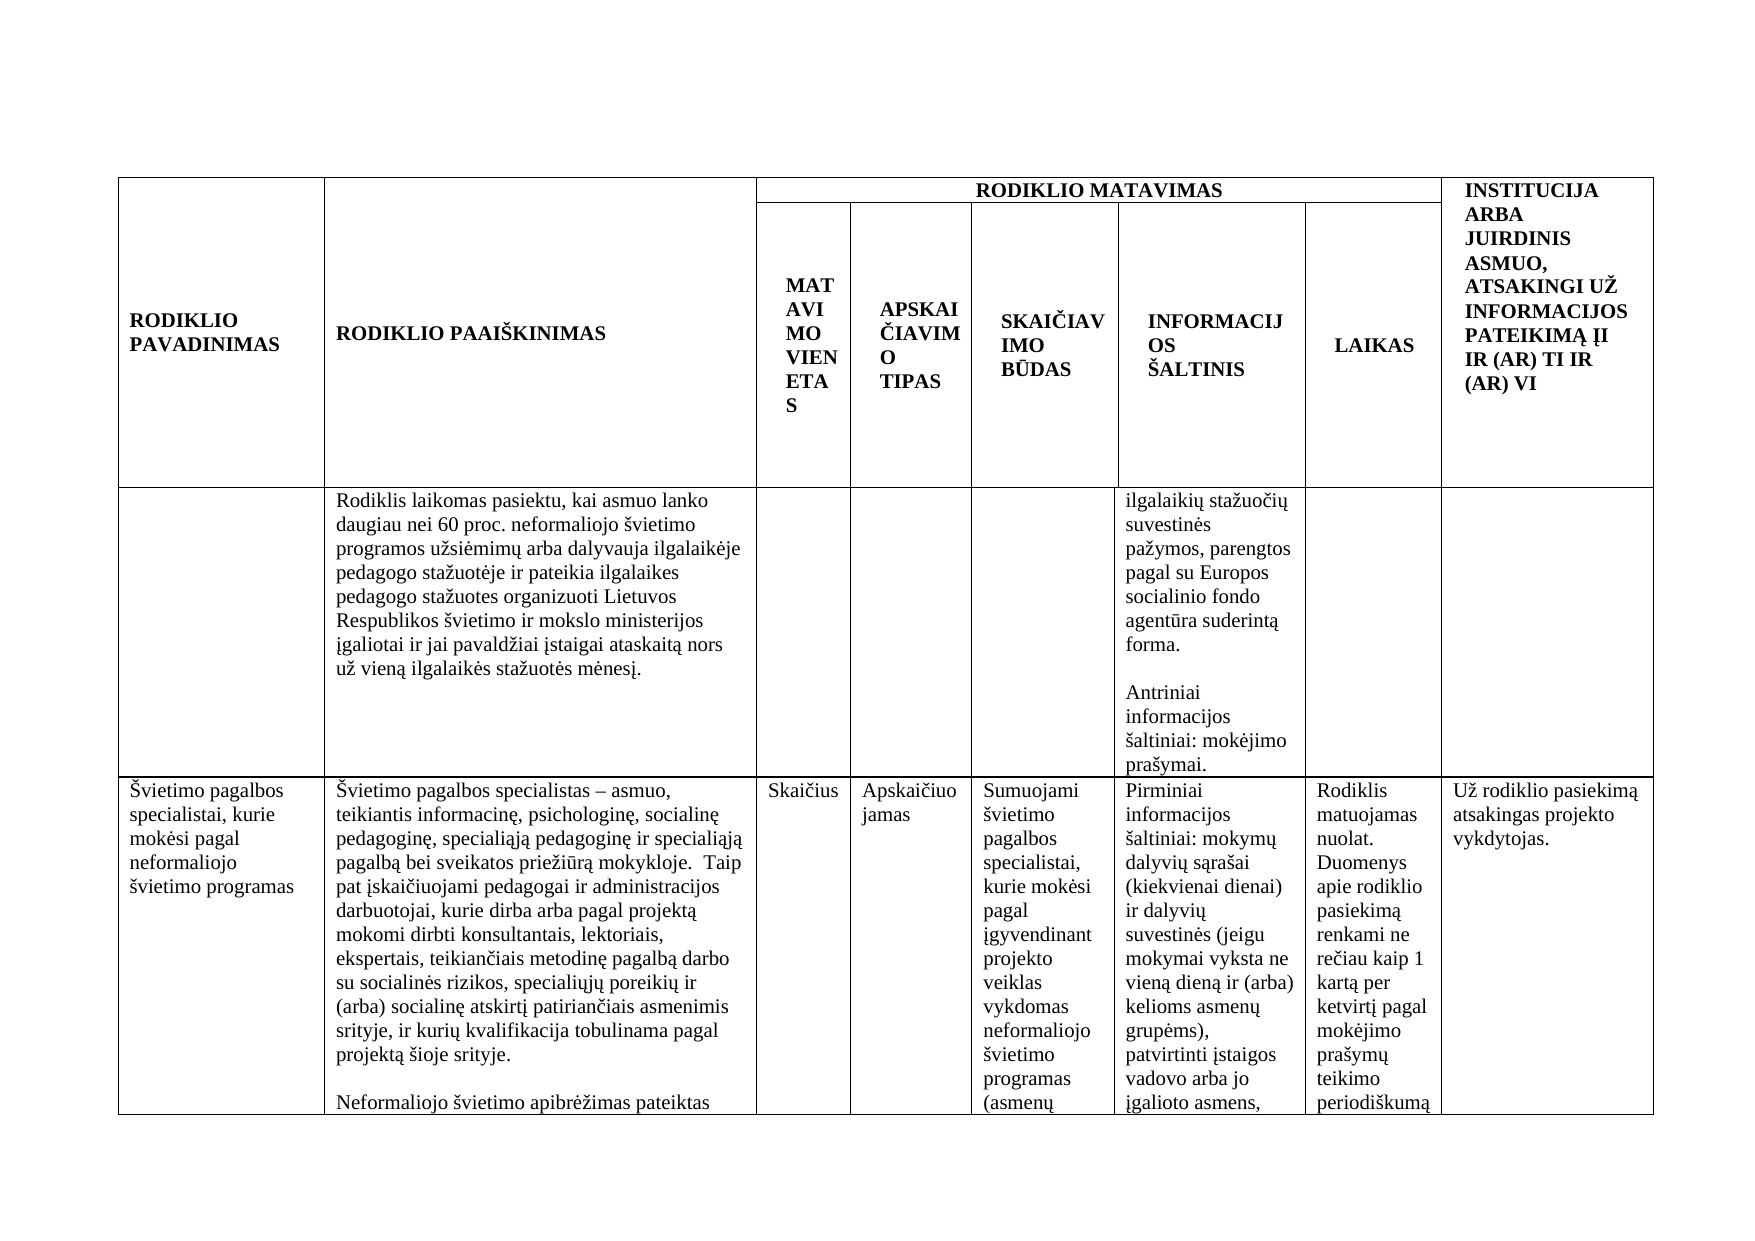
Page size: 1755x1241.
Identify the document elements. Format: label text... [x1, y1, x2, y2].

table_cell [1442, 488, 1653, 776]
table_cell APSKAIČIAVIMO TIPAS [851, 203, 971, 487]
table_cell [851, 488, 971, 776]
table_cell Rodiklis matuojamas nuolat. Duomenys apie rodiklio pasiekimą renkami ne rečiau kaip 1 kartą per ketvirtį pagal mokėjimo prašymų teikimo periodiškumą [1306, 778, 1441, 1114]
table_cell Apskaičiuojamas [851, 778, 971, 1114]
table_cell Rodiklis laikomas pasiektu, kai asmuo lanko daugiau nei 60 proc. neformaliojo švietimo programos užsiėmimų arba dalyvauja ilgalaikėje pedagogo stažuotėje ir pateikia ilgalaikes pedagogo stažuotes organizuoti Lietuvos Respublikos švietimo ir mokslo ministerijos įgaliotai ir jai pavaldžiai įstaigai ataskaitą nors už vieną ilgalaikės stažuotės mėnesį. [325, 488, 756, 776]
table_cell Sumuojami švietimo pagalbos specialistai, kurie mokėsi pagal įgyvendinant projekto veiklas vykdomas neformaliojo švietimo programas (asmenų [972, 778, 1114, 1114]
table_cell [119, 488, 324, 776]
table_cell Skaičius [757, 778, 850, 1114]
table_cell LAIKAS [1306, 203, 1441, 487]
table_cell [757, 488, 850, 776]
table_header RODIKLIO PAAIŠKINIMAS [325, 178, 756, 487]
table_header RODIKLIO MATAVIMAS [757, 178, 1441, 202]
table_header Institucija arba juirdinis asmuo, atsakingi už informacijos pateikimą įI ir (ar) tI ir (ar) vI [1442, 178, 1653, 487]
table_cell Švietimo pagalbos specialistas – asmuo, teikiantis informacinę, psichologinę, socialinę pedagoginę, specialiąją pedagoginę ir specialiąją pagalbą bei sveikatos priežiūrą mokykloje. Taip pat įskaičiuojami pedagogai ir administracijos darbuotojai, kurie dirba arba pagal projektą mokomi dirbti konsultantais, lektoriais, ekspertais, teikiančiais metodinę pagalbą darbo su socialinės rizikos, specialiųjų poreikių ir (arba) socialinę atskirtį patiriančiais asmenimis srityje, ir kurių kvalifikacija tobulinama pagal projektą šioje srityje. Neformaliojo švietimo apibrėžimas pateiktas [325, 778, 756, 1114]
table_cell Švietimo pagalbos specialistai, kurie mokėsi pagal neformaliojo švietimo programas [119, 778, 324, 1114]
table_cell ilgalaikių stažuočių suvestinės pažymos, parengtos pagal su Europos socialinio fondo agentūra suderintą forma. Antriniai informacijos šaltiniai: mokėjimo prašymai. [1115, 488, 1305, 776]
table_cell Už rodiklio pasiekimą atsakingas projekto vykdytojas. [1442, 778, 1653, 1114]
table_cell [1306, 488, 1441, 776]
table_cell [972, 488, 1114, 776]
table_header RODIKLIO PAVADINIMAS [119, 178, 324, 487]
table_cell INFORMACIJOS ŠALTINIS [1119, 203, 1305, 487]
table_cell Pirminiai informacijos šaltiniai: mokymų dalyvių sąrašai (kiekvienai dienai) ir dalyvių suvestinės (jeigu mokymai vyksta ne vieną dieną ir (arba) kelioms asmenų grupėms), patvirtinti įstaigos vadovo arba jo įgalioto asmens, [1115, 778, 1305, 1114]
table_cell SKAIČIAVIMO BŪDAS [972, 203, 1118, 487]
table_cell MATAVIMO VIENETAS [757, 203, 850, 487]
